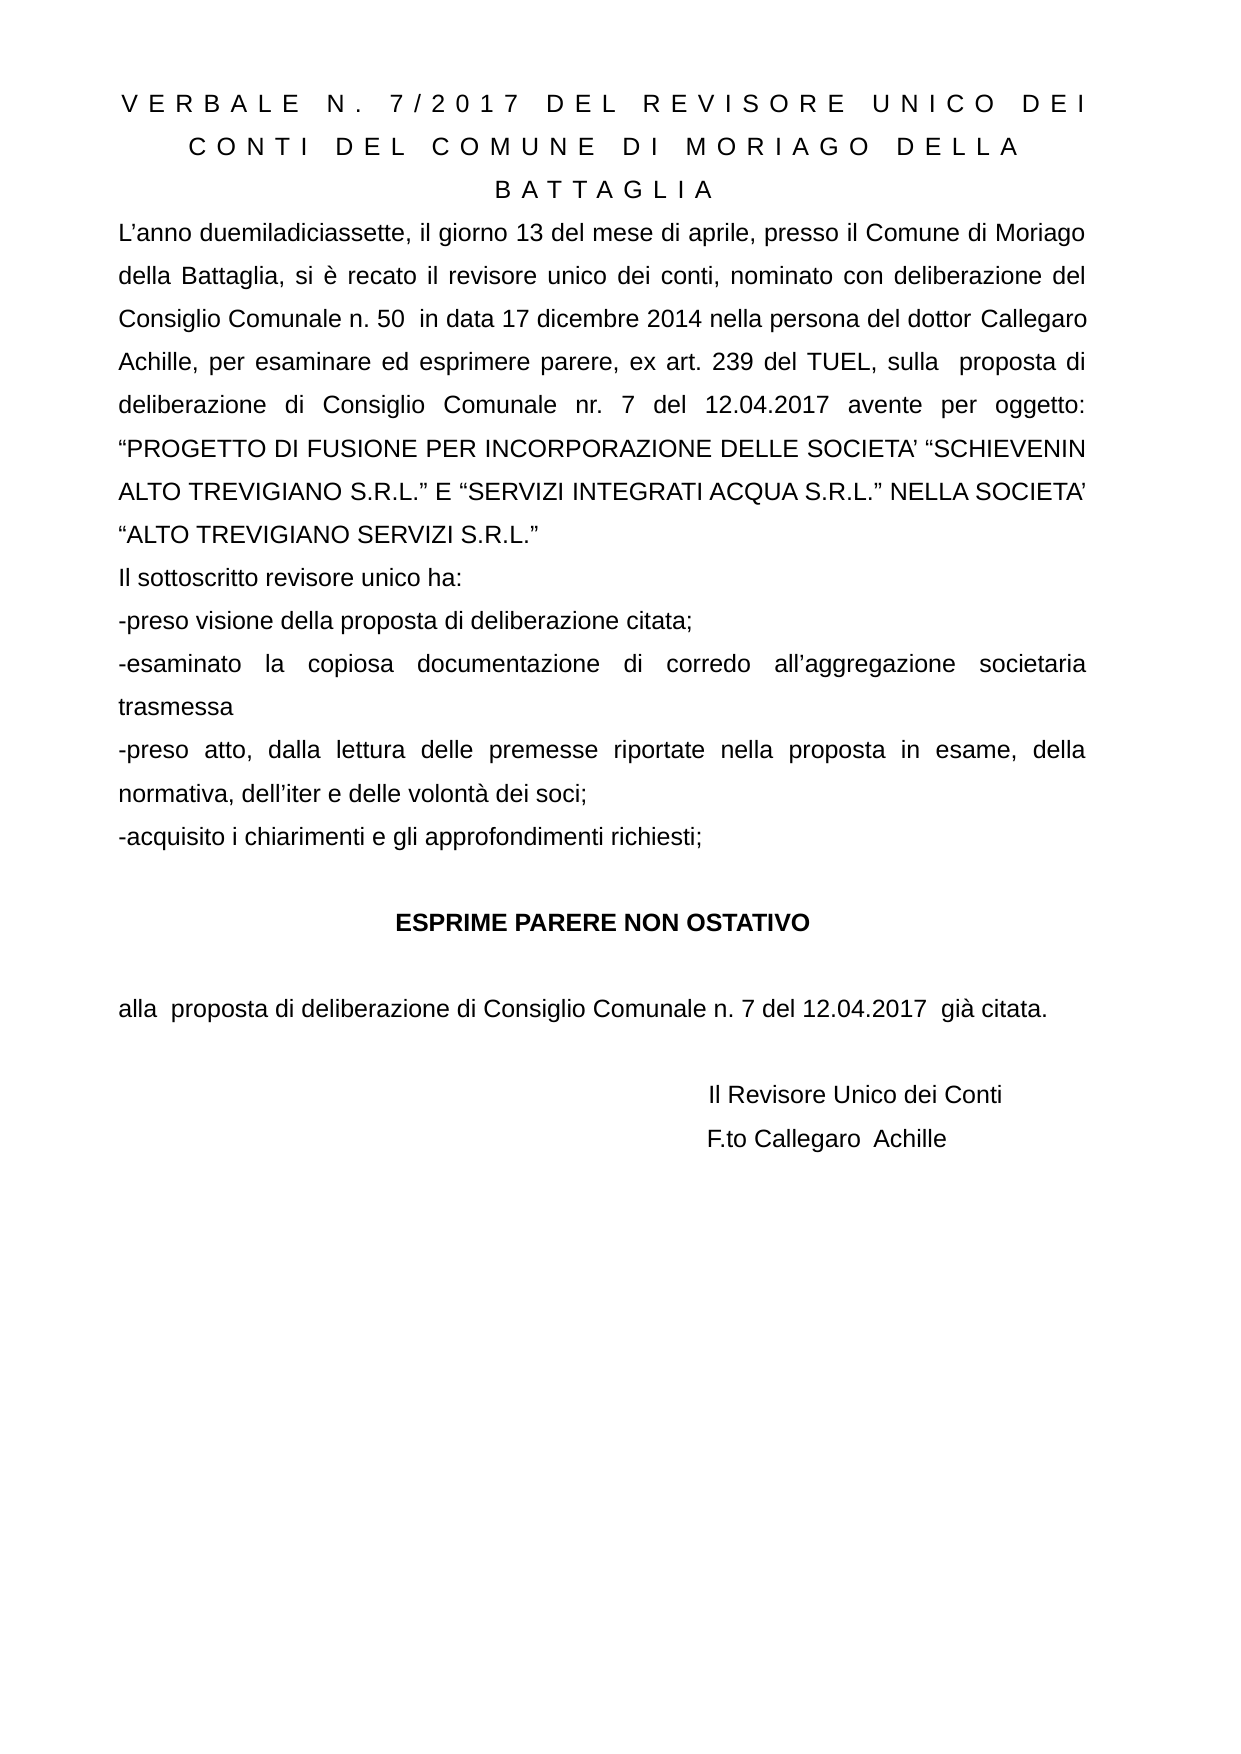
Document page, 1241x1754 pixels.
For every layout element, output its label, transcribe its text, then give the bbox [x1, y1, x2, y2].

text VERBALE N. 7/2017 DEL REVISORE UNICO DEI CONTI DEL COMUNE DI MORIAGO DELLA BATTAGLIA [118, 89, 1087, 204]
text Il sottoscritto revisore unico ha: [118, 563, 1087, 592]
text L’anno duemiladiciassette, il giorno 13 del mese di aprile, presso il Comune di Moriago della Battaglia, si è recato il revisore unico dei conti, nominato con deliberazione del Consiglio Comunale n. 50 in data 17 dicembre 2014 nella persona del dottor Callegaro Achille, per esaminare ed esprimere parere, ex art. 239 del TUEL, sulla proposta di deliberazione di Consiglio Comunale nr. 7 del 12.04.2017 avente per oggetto: “PROGETTO DI FUSIONE PER INCORPORAZIONE DELLE SOCIETA’ “SCHIEVENIN ALTO TREVIGIANO S.R.L.” E “SERVIZI INTEGRATI ACQUA S.R.L.” NELLA SOCIETA’ “ALTO TREVIGIANO SERVIZI S.R.L.” [118, 218, 1087, 549]
text -esaminato la copiosa documentazione di corredo all’aggregazione societaria trasmessa [118, 649, 1087, 721]
text -preso visione della proposta di deliberazione citata; [118, 606, 1087, 635]
text ESPRIME PARERE NON OSTATIVO [118, 908, 1087, 937]
text -acquisito i chiarimenti e gli approfondimenti richiesti; [118, 822, 1087, 851]
text F.to Callegaro Achille [118, 1124, 1087, 1152]
text alla proposta di deliberazione di Consiglio Comunale n. 7 del 12.04.2017 già citata. [118, 994, 1087, 1023]
text -preso atto, dalla lettura delle premesse riportate nella proposta in esame, della normativa, dell’iter e delle volontà dei soci; [118, 736, 1087, 807]
text Il Revisore Unico dei Conti [634, 1081, 1087, 1109]
